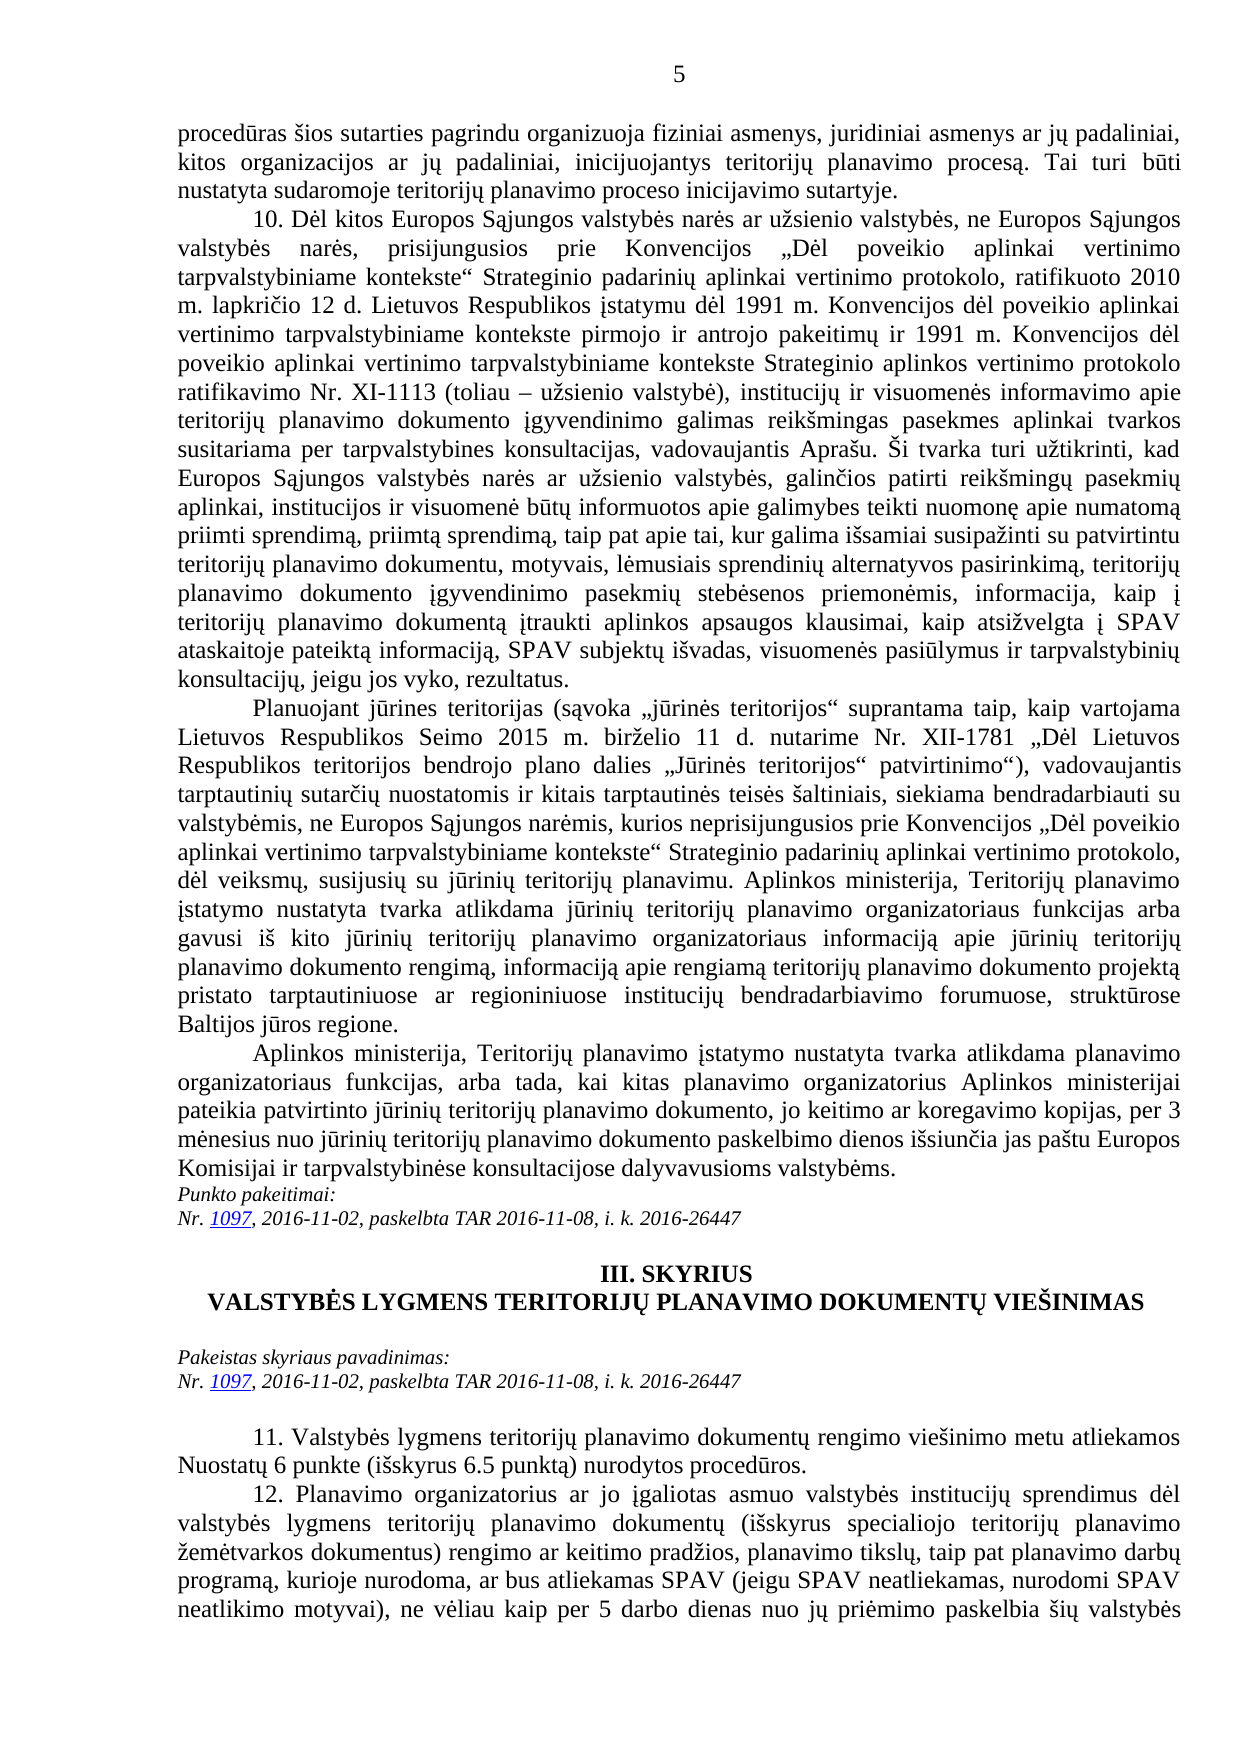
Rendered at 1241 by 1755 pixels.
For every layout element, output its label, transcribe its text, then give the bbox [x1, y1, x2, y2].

text 12. Planavimo organizatorius ar jo įgaliotas asmuo valstybės institucijų sprendimus dėl valstybės lygmens teritorijų planavimo dokumentų (išskyrus specialiojo teritorijų planavimo žemėtvarkos dokumentus) rengimo ar keitimo pradžios, planavimo tikslų, taip pat planavimo darbų programą, kurioje nurodoma, ar bus atliekamas SPAV (jeigu SPAV neatliekamas, nurodomi SPAV neatlikimo motyvai), ne vėliau kaip per 5 darbo dienas nuo jų priėmimo paskelbia šių valstybės [177, 1479, 1181, 1623]
text Planuojant jūrines teritorijas (sąvoka „jūrinės teritorijos“ suprantama taip, kaip vartojama Lietuvos Respublikos Seimo 2015 m. birželio 11 d. nutarime Nr. XII-1781 „Dėl Lietuvos Respublikos teritorijos bendrojo plano dalies „Jūrinės teritorijos“ patvirtinimo“), vadovaujantis tarptautinių sutarčių nuostatomis ir kitais tarptautinės teisės šaltiniais, siekiama bendradarbiauti su valstybėmis, ne Europos Sąjungos narėmis, kurios neprisijungusios prie Konvencijos „Dėl poveikio aplinkai vertinimo tarpvalstybiniame kontekste“ Strateginio padarinių aplinkai vertinimo protokolo, dėl veiksmų, susijusių su jūrinių teritorijų planavimu. Aplinkos ministerija, Teritorijų planavimo įstatymo nustatyta tvarka atlikdama jūrinių teritorijų planavimo organizatoriaus funkcijas arba gavusi iš kito jūrinių teritorijų planavimo organizatoriaus informaciją apie jūrinių teritorijų planavimo dokumento rengimą, informaciją apie rengiamą teritorijų planavimo dokumento projektą pristato tarptautiniuose ar regioniniuose institucijų bendradarbiavimo forumuose, struktūrose Baltijos jūros regione. [177, 693, 1181, 1038]
text Aplinkos ministerija, Teritorijų planavimo įstatymo nustatyta tvarka atlikdama planavimo organizatoriaus funkcijas, arba tada, kai kitas planavimo organizatorius Aplinkos ministerijai pateikia patvirtinto jūrinių teritorijų planavimo dokumento, jo keitimo ar koregavimo kopijas, per 3 mėnesius nuo jūrinių teritorijų planavimo dokumento paskelbimo dienos išsiunčia jas paštu Europos Komisijai ir tarpvalstybinėse konsultacijose dalyvavusioms valstybėms. [177, 1038, 1181, 1182]
text Nr. 1097, 2016-11-02, paskelbta TAR 2016-11-08, i. k. 2016-26447 [177, 1206, 1181, 1230]
text Nr. 1097, 2016-11-02, paskelbta TAR 2016-11-08, i. k. 2016-26447 [177, 1369, 1181, 1393]
text Punkto pakeitimai: [177, 1182, 1181, 1206]
text 10. Dėl kitos Europos Sąjungos valstybės narės ar užsienio valstybės, ne Europos Sąjungos valstybės narės, prisijungusios prie Konvencijos „Dėl poveikio aplinkai vertinimo tarpvalstybiniame kontekste“ Strateginio padarinių aplinkai vertinimo protokolo, ratifikuoto 2010 m. lapkričio 12 d. Lietuvos Respublikos įstatymu dėl 1991 m. Konvencijos dėl poveikio aplinkai vertinimo tarpvalstybiniame kontekste pirmojo ir antrojo pakeitimų ir 1991 m. Konvencijos dėl poveikio aplinkai vertinimo tarpvalstybiniame kontekste Strateginio aplinkos vertinimo protokolo ratifikavimo Nr. XI-1113 (toliau – užsienio valstybė), institucijų ir visuomenės informavimo apie teritorijų planavimo dokumento įgyvendinimo galimas reikšmingas pasekmes aplinkai tvarkos susitariama per tarpvalstybines konsultacijas, vadovaujantis Aprašu. Ši tvarka turi užtikrinti, kad Europos Sąjungos valstybės narės ar užsienio valstybės, galinčios patirti reikšmingų pasekmių aplinkai, institucijos ir visuomenė būtų informuotos apie galimybes teikti nuomonę apie numatomą priimti sprendimą, priimtą sprendimą, taip pat apie tai, kur galima išsamiai susipažinti su patvirtintu teritorijų planavimo dokumentu, motyvais, lėmusiais sprendinių alternatyvos pasirinkimą, teritorijų planavimo dokumento įgyvendinimo pasekmių stebėsenos priemonėmis, informacija, kaip į teritorijų planavimo dokumentą įtraukti aplinkos apsaugos klausimai, kaip atsižvelgta į SPAV ataskaitoje pateiktą informaciją, SPAV subjektų išvadas, visuomenės pasiūlymus ir tarpvalstybinių konsultacijų, jeigu jos vyko, rezultatus. [177, 204, 1181, 693]
text 11. Valstybės lygmens teritorijų planavimo dokumentų rengimo viešinimo metu atliekamos Nuostatų 6 punkte (išskyrus 6.5 punktą) nurodytos procedūros. [177, 1422, 1181, 1479]
text III. SKYRIUS VALSTYBĖS LYGMENS TERITORIJŲ PLANAVIMO DOKUMENTŲ VIEŠINIMAS [177, 1259, 1181, 1316]
text procedūras šios sutarties pagrindu organizuoja fiziniai asmenys, juridiniai asmenys ar jų padaliniai, kitos organizacijos ar jų padaliniai, inicijuojantys teritorijų planavimo procesą. Tai turi būti nustatyta sudaromoje teritorijų planavimo proceso inicijavimo sutartyje. [177, 118, 1181, 204]
text Pakeistas skyriaus pavadinimas: [177, 1345, 1181, 1369]
